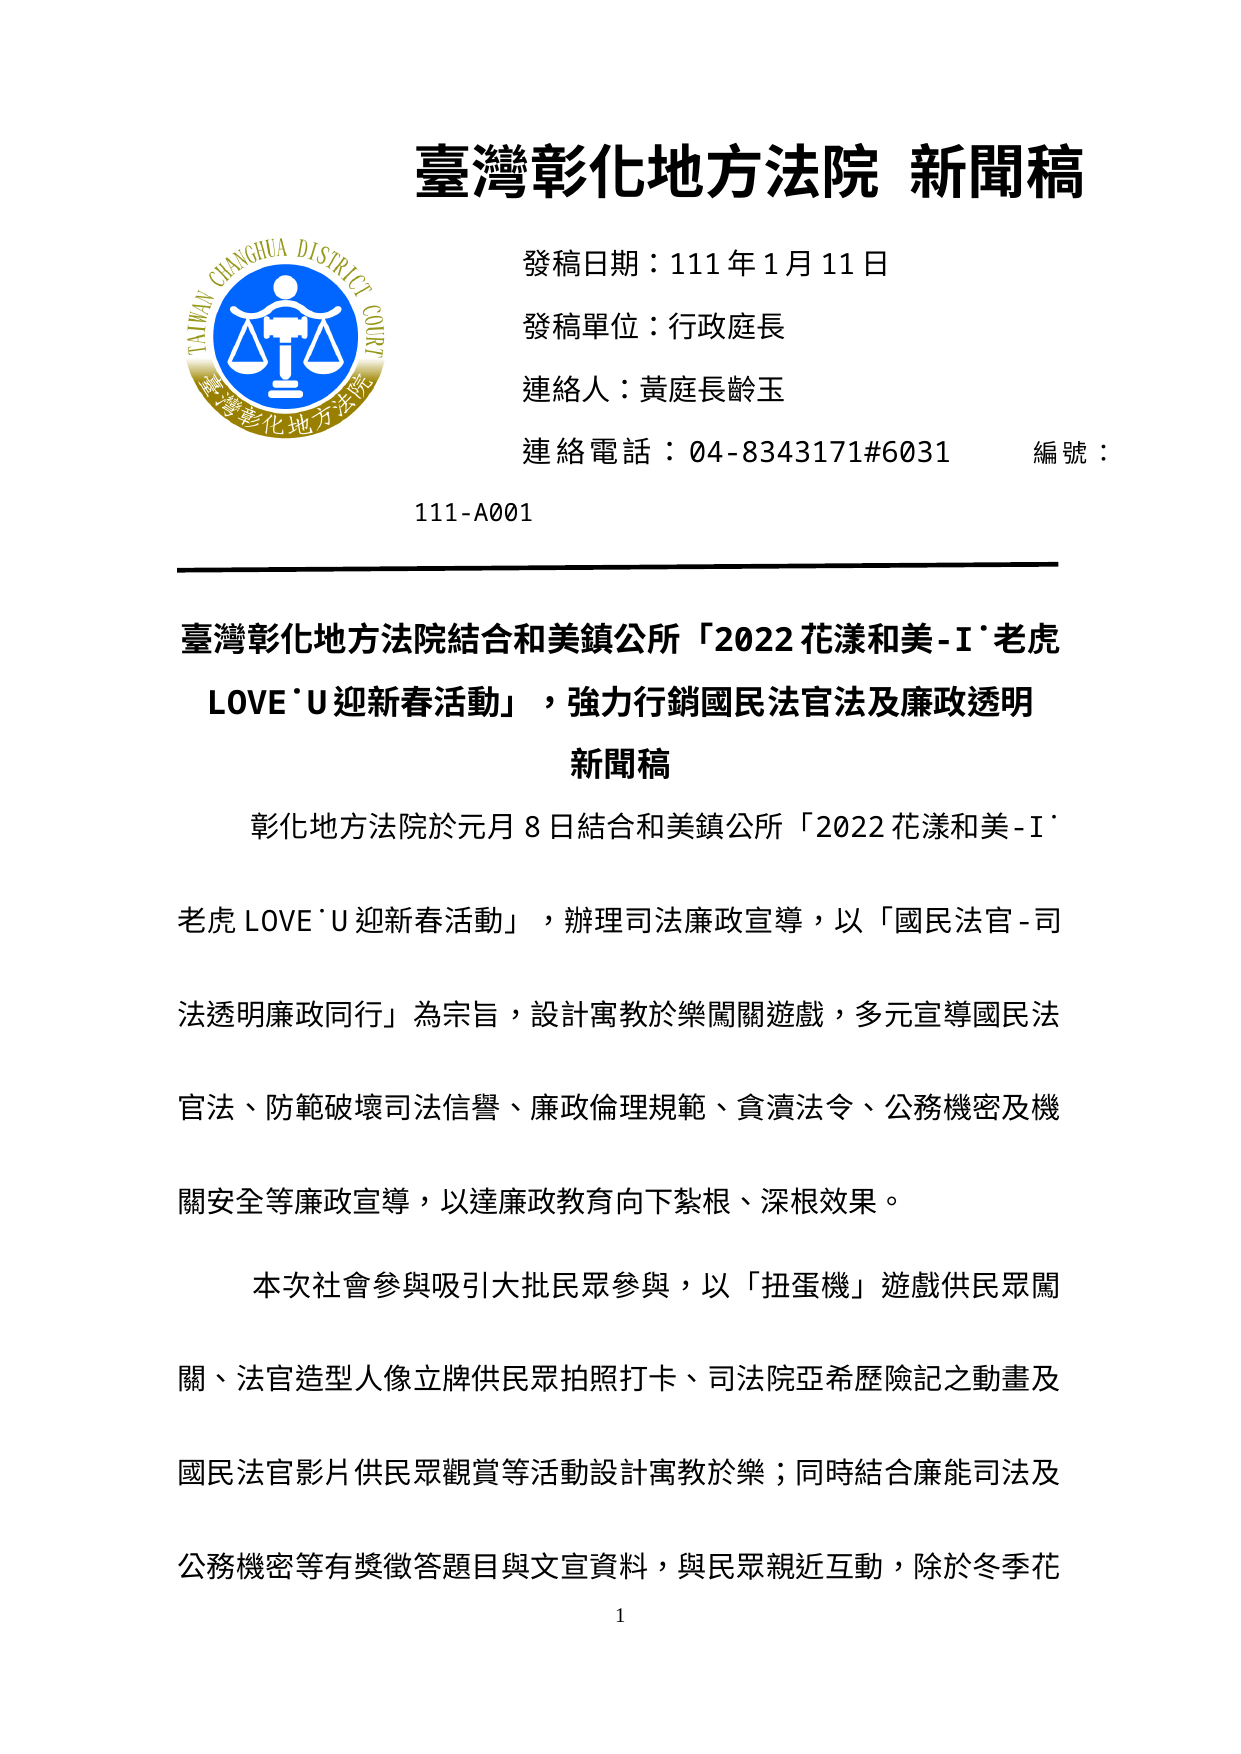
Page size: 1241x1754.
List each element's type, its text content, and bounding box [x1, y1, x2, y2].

text 本次社會參與吸引大批民眾參與，以「扭蛋機」遊戲供民眾闖關、法官造型人像立牌供民眾拍照打卡、司法院亞希歷險記之動畫及國民法官影片供民眾觀賞等活動設計寓教於樂；同時結合廉能司法及公務機密等有獎徵答題目與文宣資料，與民眾親近互動，除於冬季花 [177, 1242, 1063, 1585]
table_header 臺灣彰化地方法院 新聞稿 發稿日期：111年1月11日 發稿單位：行政庭長 連絡人：黃庭長齡玉 連絡電話：04-8343171#6031 編號：111-A001 [410, 96, 1120, 533]
text 臺灣彰化地方法院結合和美鎮公所「2022花漾和美-I˙老虎LOVE˙U迎新春活動」，強力行銷國民法官法及廉政透明 [177, 596, 1063, 721]
text 彰化地方法院於元月8日結合和美鎮公所「2022花漾和美-I˙老虎LOVE˙U迎新春活動」，辦理司法廉政宣導，以「國民法官-司法透明廉政同行」為宗旨，設計寓教於樂闖關遊戲，多元宣導國民法官法、防範破壞司法信譽、廉政倫理規範、貪瀆法令、公務機密及機關安全等廉政宣導，以達廉政教育向下紮根、深根效果。 [177, 783, 1063, 1221]
table_header [161, 96, 410, 533]
text 新聞稿 [177, 721, 1063, 783]
